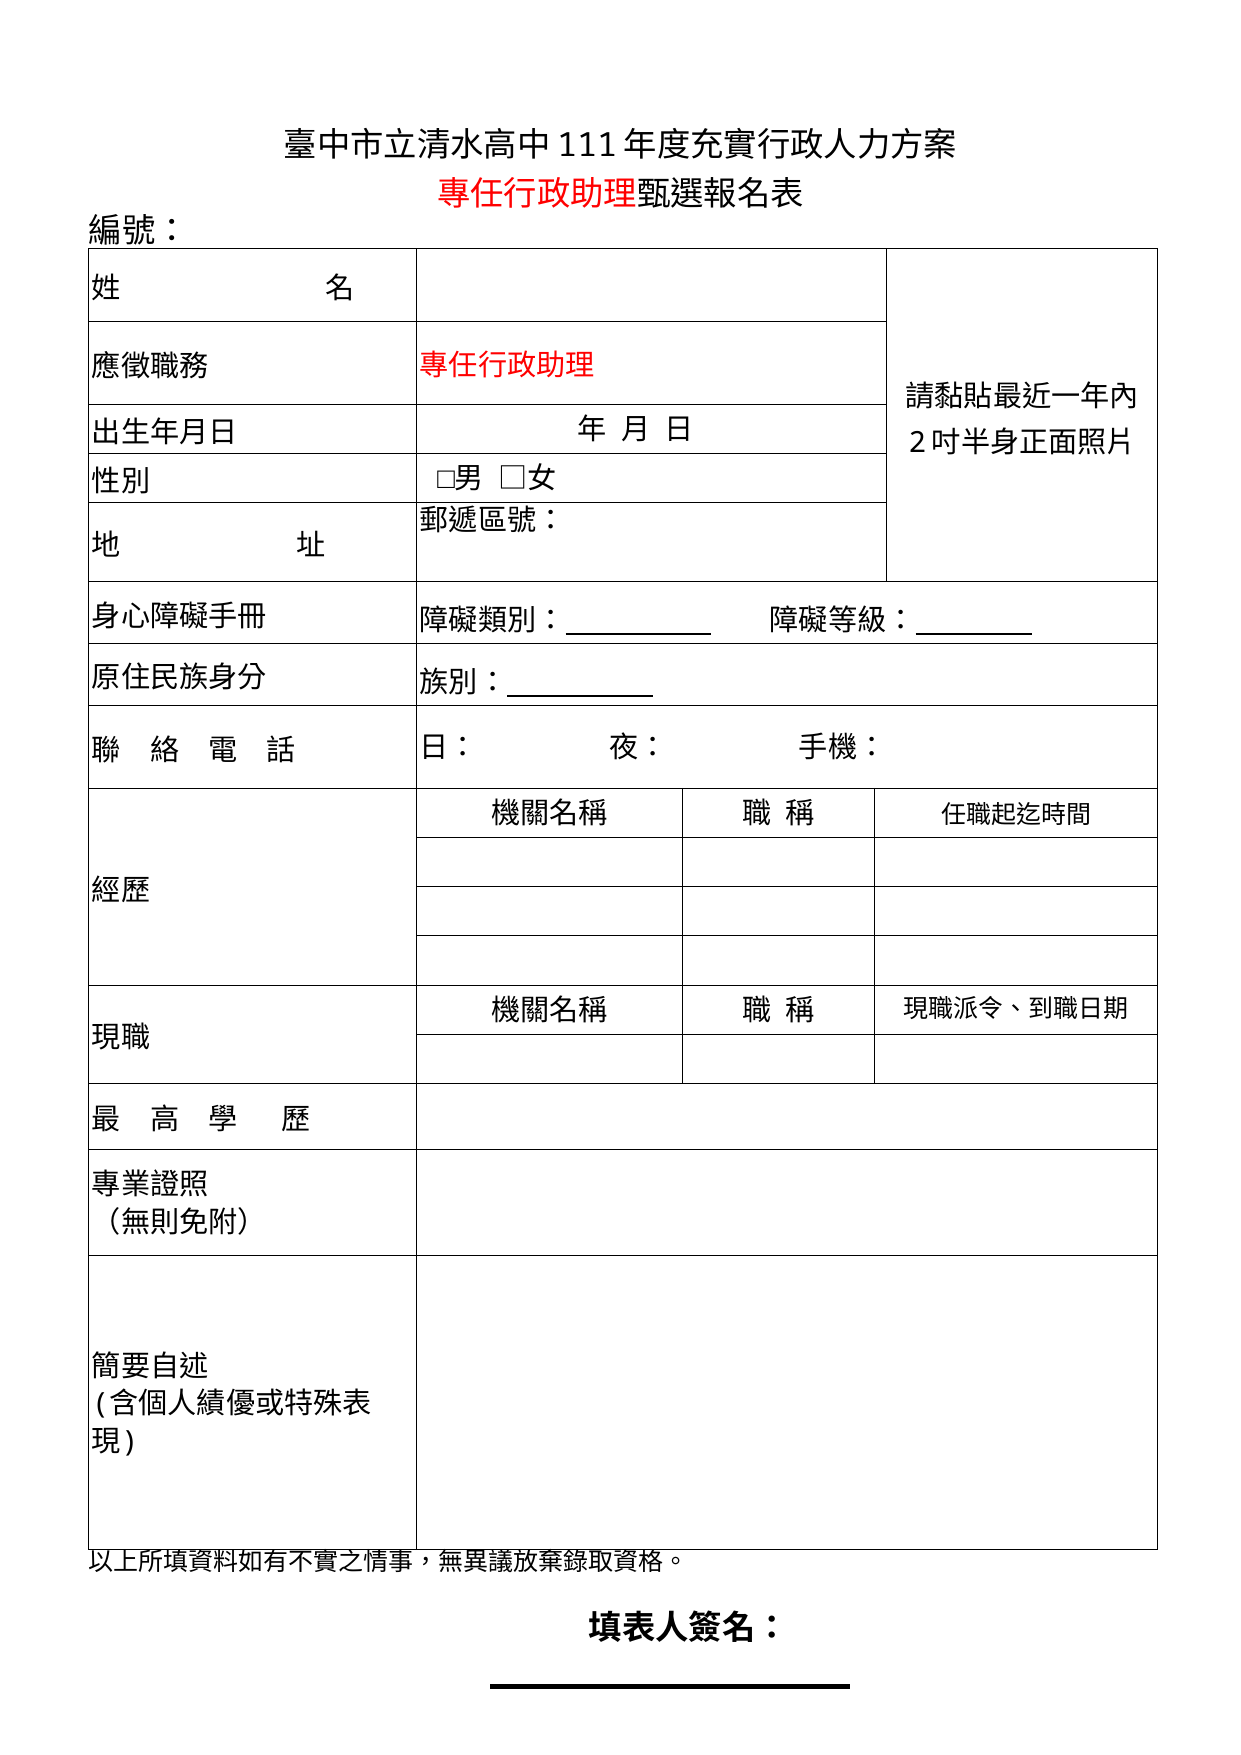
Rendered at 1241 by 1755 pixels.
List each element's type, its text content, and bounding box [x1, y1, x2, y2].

table_cell 任職起迄時間 [875, 789, 1157, 837]
table_cell [875, 936, 1157, 984]
table_cell 地 址 [89, 503, 416, 581]
table_cell [417, 887, 682, 935]
table_cell 現職 [89, 986, 416, 1083]
table_cell 身心障礙手冊 [89, 582, 416, 643]
table_header 請黏貼最近一年內 2吋半身正面照片 [887, 249, 1157, 581]
table_header 姓 名 [89, 249, 416, 321]
table_cell 應徵職務 [89, 322, 416, 403]
table_cell 原住民族身分 [89, 644, 416, 705]
table_cell [683, 887, 874, 935]
table_cell 郵遞區號： [417, 503, 886, 581]
table_cell 簡要自述 (含個人績優或特殊表現) [89, 1256, 416, 1549]
table_cell 經歷 [89, 789, 416, 984]
table_cell 出生年月日 [89, 405, 416, 453]
table_cell 年 月 日 [417, 405, 886, 453]
table_cell 族別： [417, 644, 1157, 705]
table_cell □男 □女 [417, 454, 886, 502]
table_cell 最 高 學 歷 [89, 1084, 416, 1148]
table_cell 聯 絡 電 話 [89, 706, 416, 788]
table_cell [683, 838, 874, 886]
table_cell [417, 1084, 1157, 1148]
table_cell [875, 1035, 1157, 1083]
table_cell 職 稱 [683, 789, 874, 837]
text 填表人簽名： [89, 1579, 1152, 1654]
table_cell 機關名稱 [417, 789, 682, 837]
table_cell 專業證照 （無則免附） [89, 1150, 416, 1255]
table_cell [683, 936, 874, 984]
table_cell [875, 887, 1157, 935]
text 臺中市立清水高中111年度充實行政人力方案 專任行政助理甄選報名表 [89, 118, 1152, 215]
table_cell [875, 838, 1157, 886]
table_cell [417, 838, 682, 886]
text 以上所填資料如有不實之情事，無異議放棄錄取資格。 [89, 1554, 1152, 1575]
table_cell 性別 [89, 454, 416, 502]
table_cell 機關名稱 [417, 986, 682, 1034]
table_header [417, 249, 886, 321]
table_cell 專任行政助理 [417, 322, 886, 403]
table_cell [683, 1035, 874, 1083]
text 編號： [89, 219, 1085, 248]
table_cell [417, 1256, 1157, 1549]
table_cell 現職派令、到職日期 [875, 986, 1157, 1034]
table_cell 障礙類別： 障礙等級： [417, 582, 1157, 643]
table_cell 職 稱 [683, 986, 874, 1034]
table_cell 日： 夜： 手機： [417, 706, 1157, 788]
table_cell [417, 936, 682, 984]
table_cell [417, 1150, 1157, 1255]
table_cell [417, 1035, 682, 1083]
